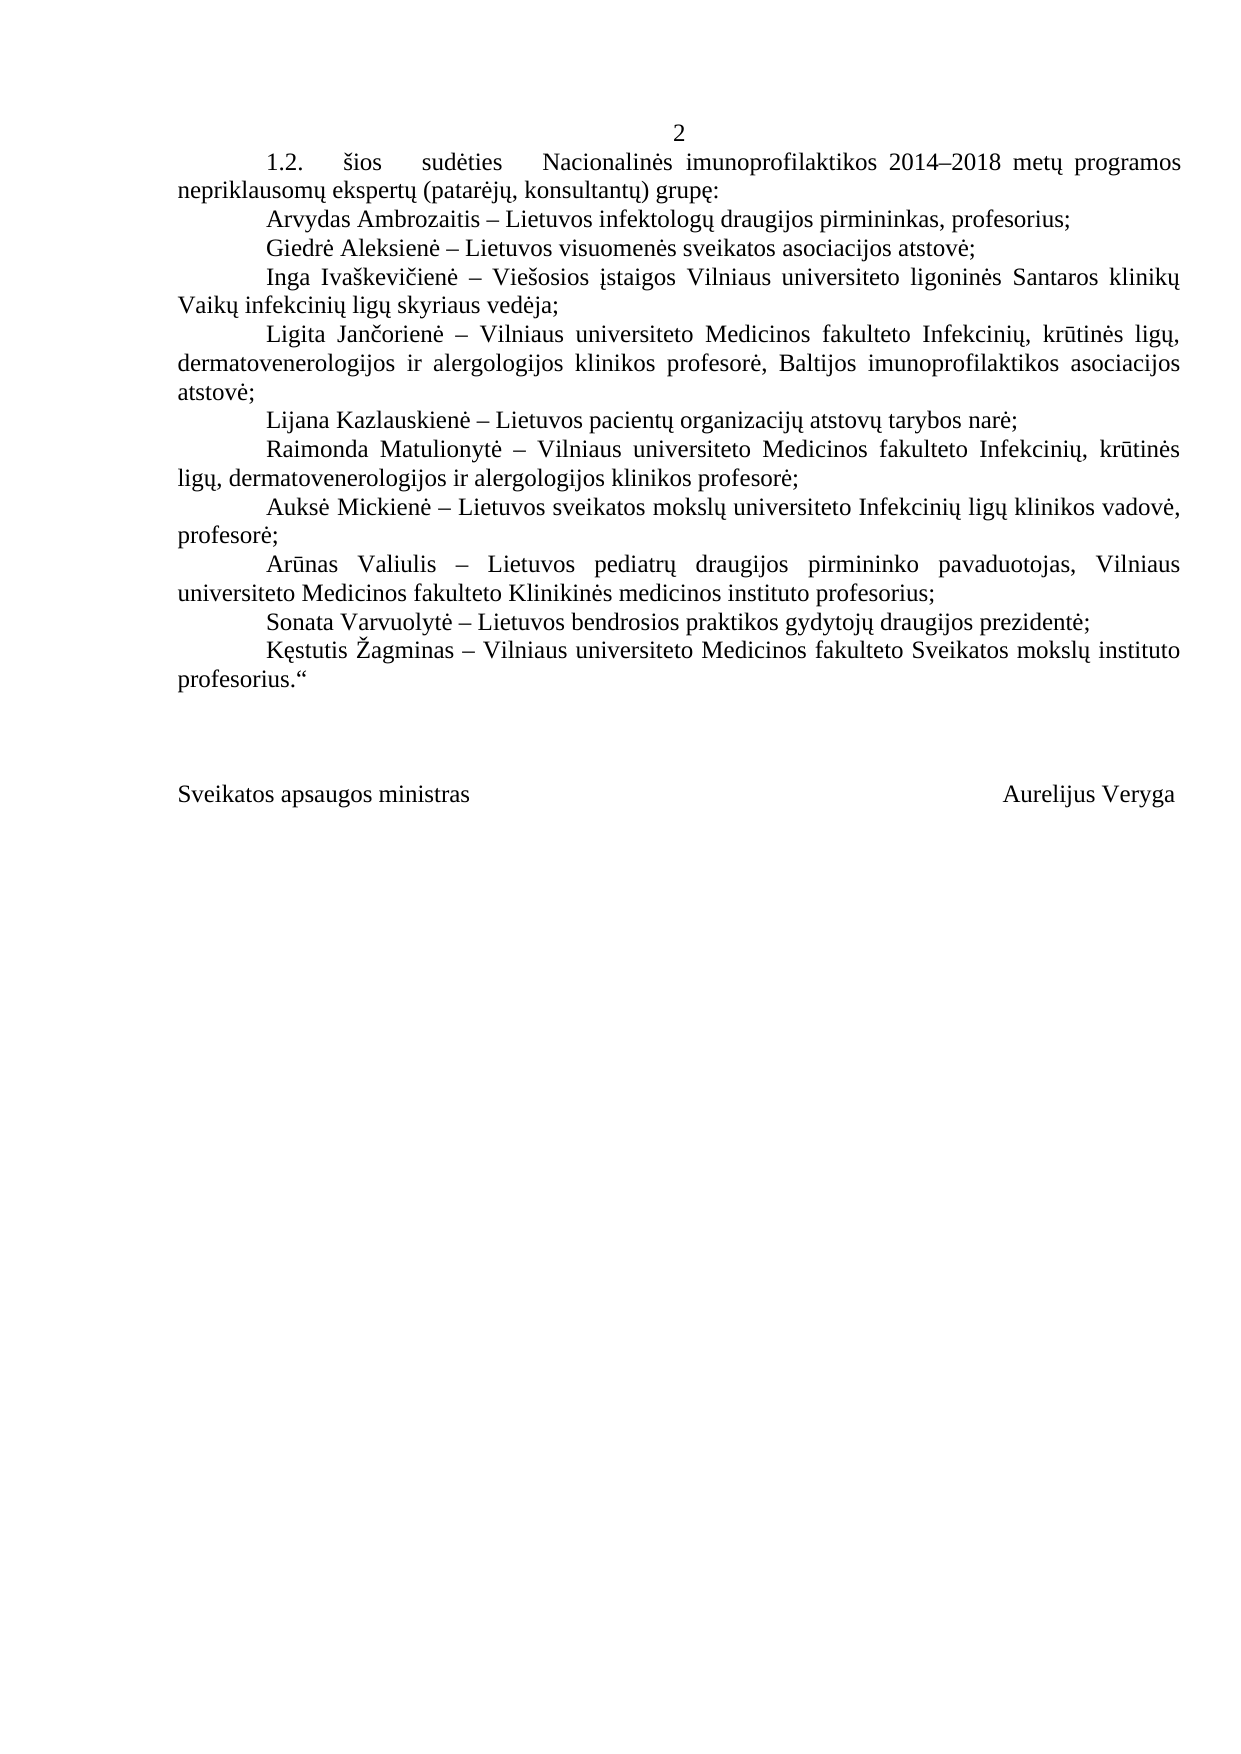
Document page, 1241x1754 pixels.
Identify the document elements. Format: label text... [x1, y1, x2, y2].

text Lijana Kazlauskienė – Lietuvos pacientų organizacijų atstovų tarybos narė; [177, 406, 1181, 434]
text Sveikatos apsaugos ministras Aurelijus Veryga [177, 779, 1181, 808]
text Inga Ivaškevičienė – Viešosios įstaigos Vilniaus universiteto ligoninės Santaros klinikų Vaikų infekcinių ligų skyriaus vedėja; [177, 262, 1181, 319]
text 1.2. šios sudėties Nacionalinės imunoprofilaktikos 2014–2018 metų programos nepriklausomų ekspertų (patarėjų, konsultantų) grupę: [177, 147, 1181, 204]
text Ligita Jančorienė – Vilniaus universiteto Medicinos fakulteto Infekcinių, krūtinės ligų, dermatovenerologijos ir alergologijos klinikos profesorė, Baltijos imunoprofilaktikos asociacijos atstovė; [177, 319, 1181, 406]
text Sonata Varvuolytė – Lietuvos bendrosios praktikos gydytojų draugijos prezidentė; [177, 607, 1181, 636]
text Giedrė Aleksienė – Lietuvos visuomenės sveikatos asociacijos atstovė; [177, 233, 1181, 262]
text Arvydas Ambrozaitis – Lietuvos infektologų draugijos pirmininkas, profesorius; [177, 204, 1181, 233]
text Auksė Mickienė – Lietuvos sveikatos mokslų universiteto Infekcinių ligų klinikos vadovė, profesorė; [177, 492, 1181, 549]
text Arūnas Valiulis – Lietuvos pediatrų draugijos pirmininko pavaduotojas, Vilniaus universiteto Medicinos fakulteto Klinikinės medicinos instituto profesorius; [177, 549, 1181, 607]
text Kęstutis Žagminas – Vilniaus universiteto Medicinos fakulteto Sveikatos mokslų instituto profesorius.“ [177, 636, 1181, 693]
text Raimonda Matulionytė – Vilniaus universiteto Medicinos fakulteto Infekcinių, krūtinės ligų, dermatovenerologijos ir alergologijos klinikos profesorė; [177, 434, 1181, 492]
